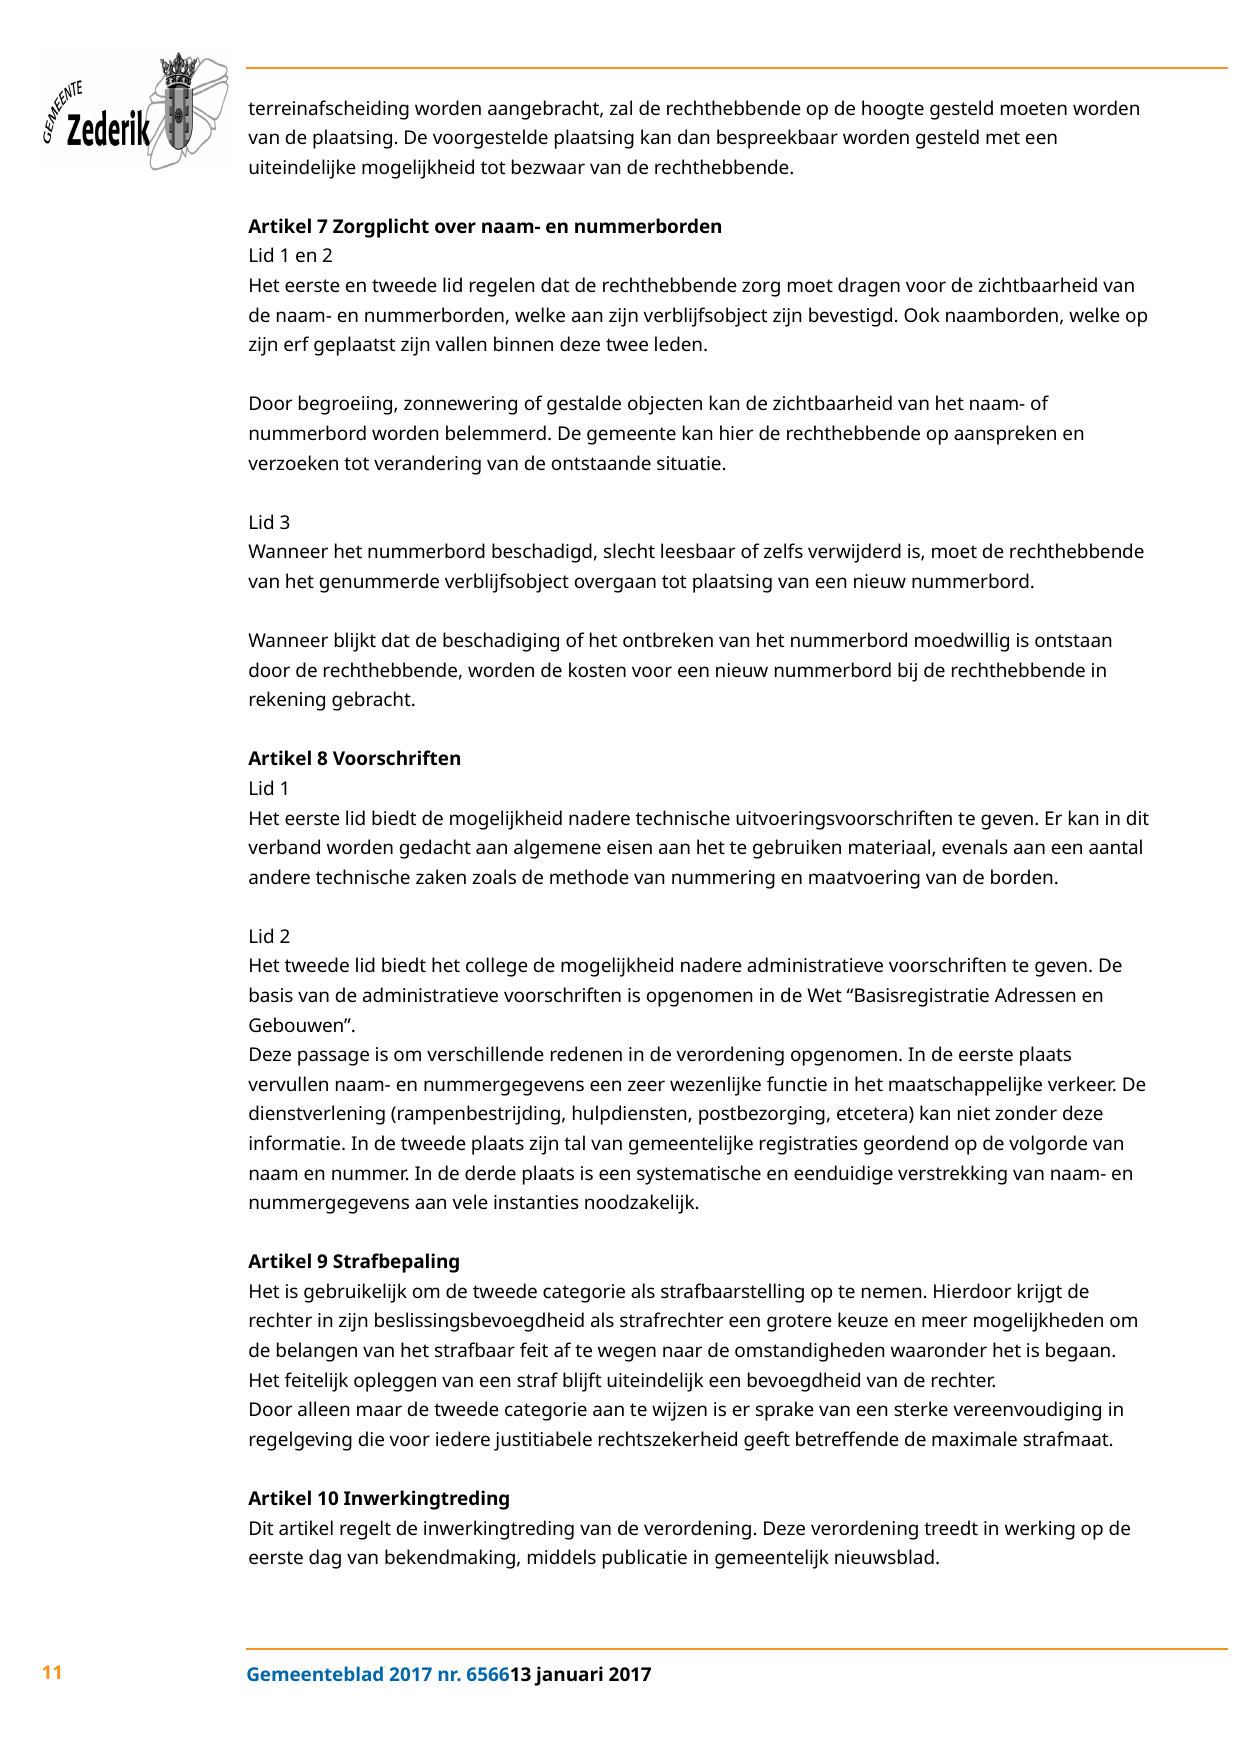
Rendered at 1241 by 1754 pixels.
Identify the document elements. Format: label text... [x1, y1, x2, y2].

text Lid 1 en 2 [248, 243, 1152, 268]
text Artikel 7 Zorgplicht over naam- en nummerborden [248, 213, 1152, 239]
text Het tweede lid biedt het college de mogelijkheid nadere administratieve voorschriften te geven. De basis van de administratieve voorschriften is opgenomen in de Wet “Basisregistratie Adressen en Gebouwen”. [248, 953, 1152, 1038]
text Artikel 10 Inwerkingtreding [248, 1485, 1152, 1511]
text Het eerste en tweede lid regelen dat de rechthebbende zorg moet dragen voor de zichtbaarheid van de naam- en nummerborden, welke aan zijn verblijfsobject zijn bevestigd. Ook naamborden, welke op zijn erf geplaatst zijn vallen binnen deze twee leden. [248, 272, 1152, 357]
text Het eerste lid biedt de mogelijkheid nadere technische uitvoeringsvoorschriften te geven. Er kan in dit verband worden gedacht aan algemene eisen aan het te gebruiken materiaal, evenals aan een aantal andere technische zaken zoals de methode van nummering en maatvoering van de borden. [248, 805, 1152, 890]
text Door begroeiing, zonnewering of gestalde objecten kan de zichtbaarheid van het naam- of nummerbord worden belemmerd. De gemeente kan hier de rechthebbende op aanspreken en verzoeken tot verandering van de ontstaande situatie. [248, 391, 1152, 476]
text Het is gebruikelijk om de tweede categorie als strafbaarstelling op te nemen. Hierdoor krijgt de rechter in zijn beslissingsbevoegdheid als strafrechter een grotere keuze en meer mogelijkheden om de belangen van het strafbaar feit af te wegen naar de omstandigheden waaronder het is begaan. Het feitelijk opleggen van een straf blijft uiteindelijk een bevoegdheid van de rechter. [248, 1278, 1152, 1393]
text terreinafscheiding worden aangebracht, zal de rechthebbende op de hoogte gesteld moeten worden van de plaatsing. De voorgestelde plaatsing kan dan bespreekbaar worden gesteld met een uiteindelijke mogelijkheid tot bezwaar van de rechthebbende. [248, 95, 1152, 180]
text Artikel 8 Voorschriften [248, 746, 1152, 771]
text Lid 1 [248, 775, 1152, 801]
picture [41, 47, 231, 172]
text Lid 2 [248, 923, 1152, 949]
text Dit artikel regelt de inwerkingtreding van de verordening. Deze verordening treedt in werking op de eerste dag van bekendmaking, middels publicatie in gemeentelijk nieuwsblad. [248, 1515, 1152, 1570]
text Wanneer blijkt dat de beschadiging of het ontbreken van het nummerbord moedwillig is ontstaan door de rechthebbende, worden de kosten voor een nieuw nummerbord bij de rechthebbende in rekening gebracht. [248, 627, 1152, 712]
text Lid 3 [248, 509, 1152, 535]
text Artikel 9 Strafbepaling [248, 1248, 1152, 1274]
text Wanneer het nummerbord beschadigd, slecht leesbaar of zelfs verwijderd is, moet de rechthebbende van het genummerde verblijfsobject overgaan tot plaatsing van een nieuw nummerbord. [248, 538, 1152, 594]
text Deze passage is om verschillende redenen in de verordening opgenomen. In de eerste plaats vervullen naam- en nummergegevens een zeer wezenlijke functie in het maatschappelijke verkeer. De dienstverlening (rampenbestrijding, hulpdiensten, postbezorging, etcetera) kan niet zonder deze informatie. In de tweede plaats zijn tal van gemeentelijke registraties geordend op de volgorde van naam en nummer. In de derde plaats is een systematische en eenduidige verstrekking van naam- en nummergegevens aan vele instanties noodzakelijk. [248, 1041, 1152, 1215]
text Door alleen maar de tweede categorie aan te wijzen is er sprake van een sterke vereenvoudiging in regelgeving die voor iedere justitiabele rechtszekerheid geeft betreffende de maximale strafmaat. [248, 1396, 1152, 1452]
